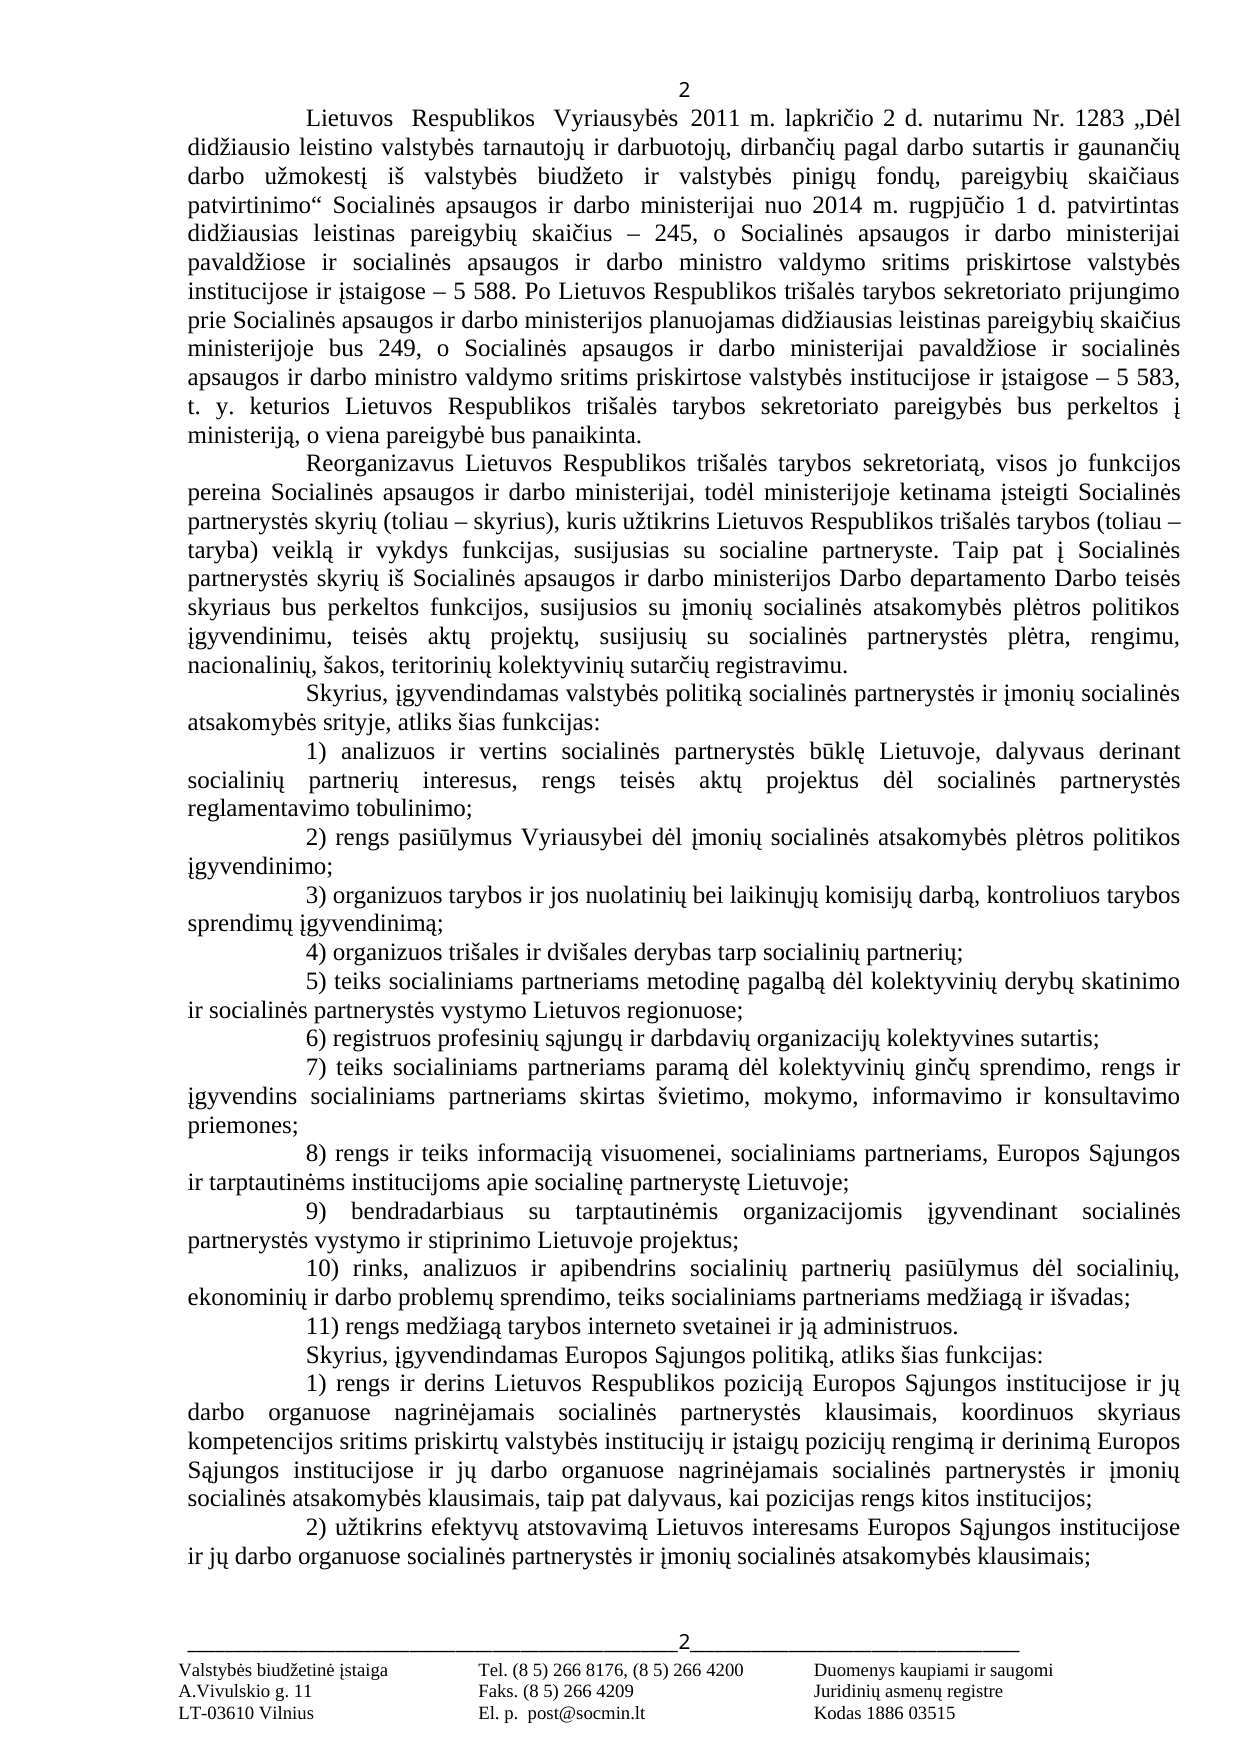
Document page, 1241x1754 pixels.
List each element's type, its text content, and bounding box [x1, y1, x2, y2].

text 3) organizuos tarybos ir jos nuolatinių bei laikinųjų komisijų darbą, kontroliuos tarybos sprendimų įgyvendinimą; [187, 880, 1181, 937]
text 1) analizuos ir vertins socialinės partnerystės būklę Lietuvoje, dalyvaus derinant socialinių partnerių interesus, rengs teisės aktų projektus dėl socialinės partnerystės reglamentavimo tobulinimo; [187, 736, 1181, 822]
text 11) rengs medžiagą tarybos interneto svetainei ir ją administruos. [187, 1311, 1181, 1340]
text 6) registruos profesinių sąjungų ir darbdavių organizacijų kolektyvines sutartis; [187, 1023, 1181, 1052]
text 5) teiks socialiniams partneriams metodinę pagalbą dėl kolektyvinių derybų skatinimo ir socialinės partnerystės vystymo Lietuvos regionuose; [187, 966, 1181, 1023]
text 7) teiks socialiniams partneriams paramą dėl kolektyvinių ginčų sprendimo, rengs ir įgyvendins socialiniams partneriams skirtas švietimo, mokymo, informavimo ir konsultavimo priemones; [187, 1052, 1181, 1138]
text Skyrius, įgyvendindamas valstybės politiką socialinės partnerystės ir įmonių socialinės atsakomybės srityje, atliks šias funkcijas: [187, 678, 1181, 736]
text Skyrius, įgyvendindamas Europos Sąjungos politiką, atliks šias funkcijas: [187, 1340, 1181, 1368]
text Lietuvos Respublikos Vyriausybės 2011 m. lapkričio 2 d. nutarimu Nr. 1283 „Dėl didžiausio leistino valstybės tarnautojų ir darbuotojų, dirbančių pagal darbo sutartis ir gaunančių darbo užmokestį iš valstybės biudžeto ir valstybės pinigų fondų, pareigybių skaičiaus patvirtinimo“ Socialinės apsaugos ir darbo ministerijai nuo 2014 m. rugpjūčio 1 d. patvirtintas didžiausias leistinas pareigybių skaičius – 245, o Socialinės apsaugos ir darbo ministerijai pavaldžiose ir socialinės apsaugos ir darbo ministro valdymo sritims priskirtose valstybės institucijose ir įstaigose – 5 588. Po Lietuvos Respublikos trišalės tarybos sekretoriato prijungimo prie Socialinės apsaugos ir darbo ministerijos planuojamas didžiausias leistinas pareigybių skaičius ministerijoje bus 249, o Socialinės apsaugos ir darbo ministerijai pavaldžiose ir socialinės apsaugos ir darbo ministro valdymo sritims priskirtose valstybės institucijose ir įstaigose – 5 583, t. y. keturios Lietuvos Respublikos trišalės tarybos sekretoriato pareigybės bus perkeltos į ministeriją, o viena pareigybė bus panaikinta. [187, 103, 1181, 448]
text Reorganizavus Lietuvos Respublikos trišalės tarybos sekretoriatą, visos jo funkcijos pereina Socialinės apsaugos ir darbo ministerijai, todėl ministerijoje ketinama įsteigti Socialinės partnerystės skyrių (toliau – skyrius), kuris užtikrins Lietuvos Respublikos trišalės tarybos (toliau – taryba) veiklą ir vykdys funkcijas, susijusias su socialine partneryste. Taip pat į Socialinės partnerystės skyrių iš Socialinės apsaugos ir darbo ministerijos Darbo departamento Darbo teisės skyriaus bus perkeltos funkcijos, susijusios su įmonių socialinės atsakomybės plėtros politikos įgyvendinimu, teisės aktų projektų, susijusių su socialinės partnerystės plėtra, rengimu, nacionalinių, šakos, teritorinių kolektyvinių sutarčių registravimu. [187, 448, 1181, 678]
text 8) rengs ir teiks informaciją visuomenei, socialiniams partneriams, Europos Sąjungos ir tarptautinėms institucijoms apie socialinę partnerystę Lietuvoje; [187, 1138, 1181, 1196]
text 2) rengs pasiūlymus Vyriausybei dėl įmonių socialinės atsakomybės plėtros politikos įgyvendinimo; [187, 822, 1181, 880]
text 4) organizuos trišales ir dvišales derybas tarp socialinių partnerių; [187, 937, 1181, 966]
text 10) rinks, analizuos ir apibendrins socialinių partnerių pasiūlymus dėl socialinių, ekonominių ir darbo problemų sprendimo, teiks socialiniams partneriams medžiagą ir išvadas; [187, 1253, 1181, 1311]
text 2) užtikrins efektyvų atstovavimą Lietuvos interesams Europos Sąjungos institucijose ir jų darbo organuose socialinės partnerystės ir įmonių socialinės atsakomybės klausimais; [187, 1512, 1181, 1570]
text 1) rengs ir derins Lietuvos Respublikos poziciją Europos Sąjungos institucijose ir jų darbo organuose nagrinėjamais socialinės partnerystės klausimais, koordinuos skyriaus kompetencijos sritims priskirtų valstybės institucijų ir įstaigų pozicijų rengimą ir derinimą Europos Sąjungos institucijose ir jų darbo organuose nagrinėjamais socialinės partnerystės ir įmonių socialinės atsakomybės klausimais, taip pat dalyvaus, kai pozicijas rengs kitos institucijos; [187, 1368, 1181, 1512]
text 9) bendradarbiaus su tarptautinėmis organizacijomis įgyvendinant socialinės partnerystės vystymo ir stiprinimo Lietuvoje projektus; [187, 1196, 1181, 1253]
